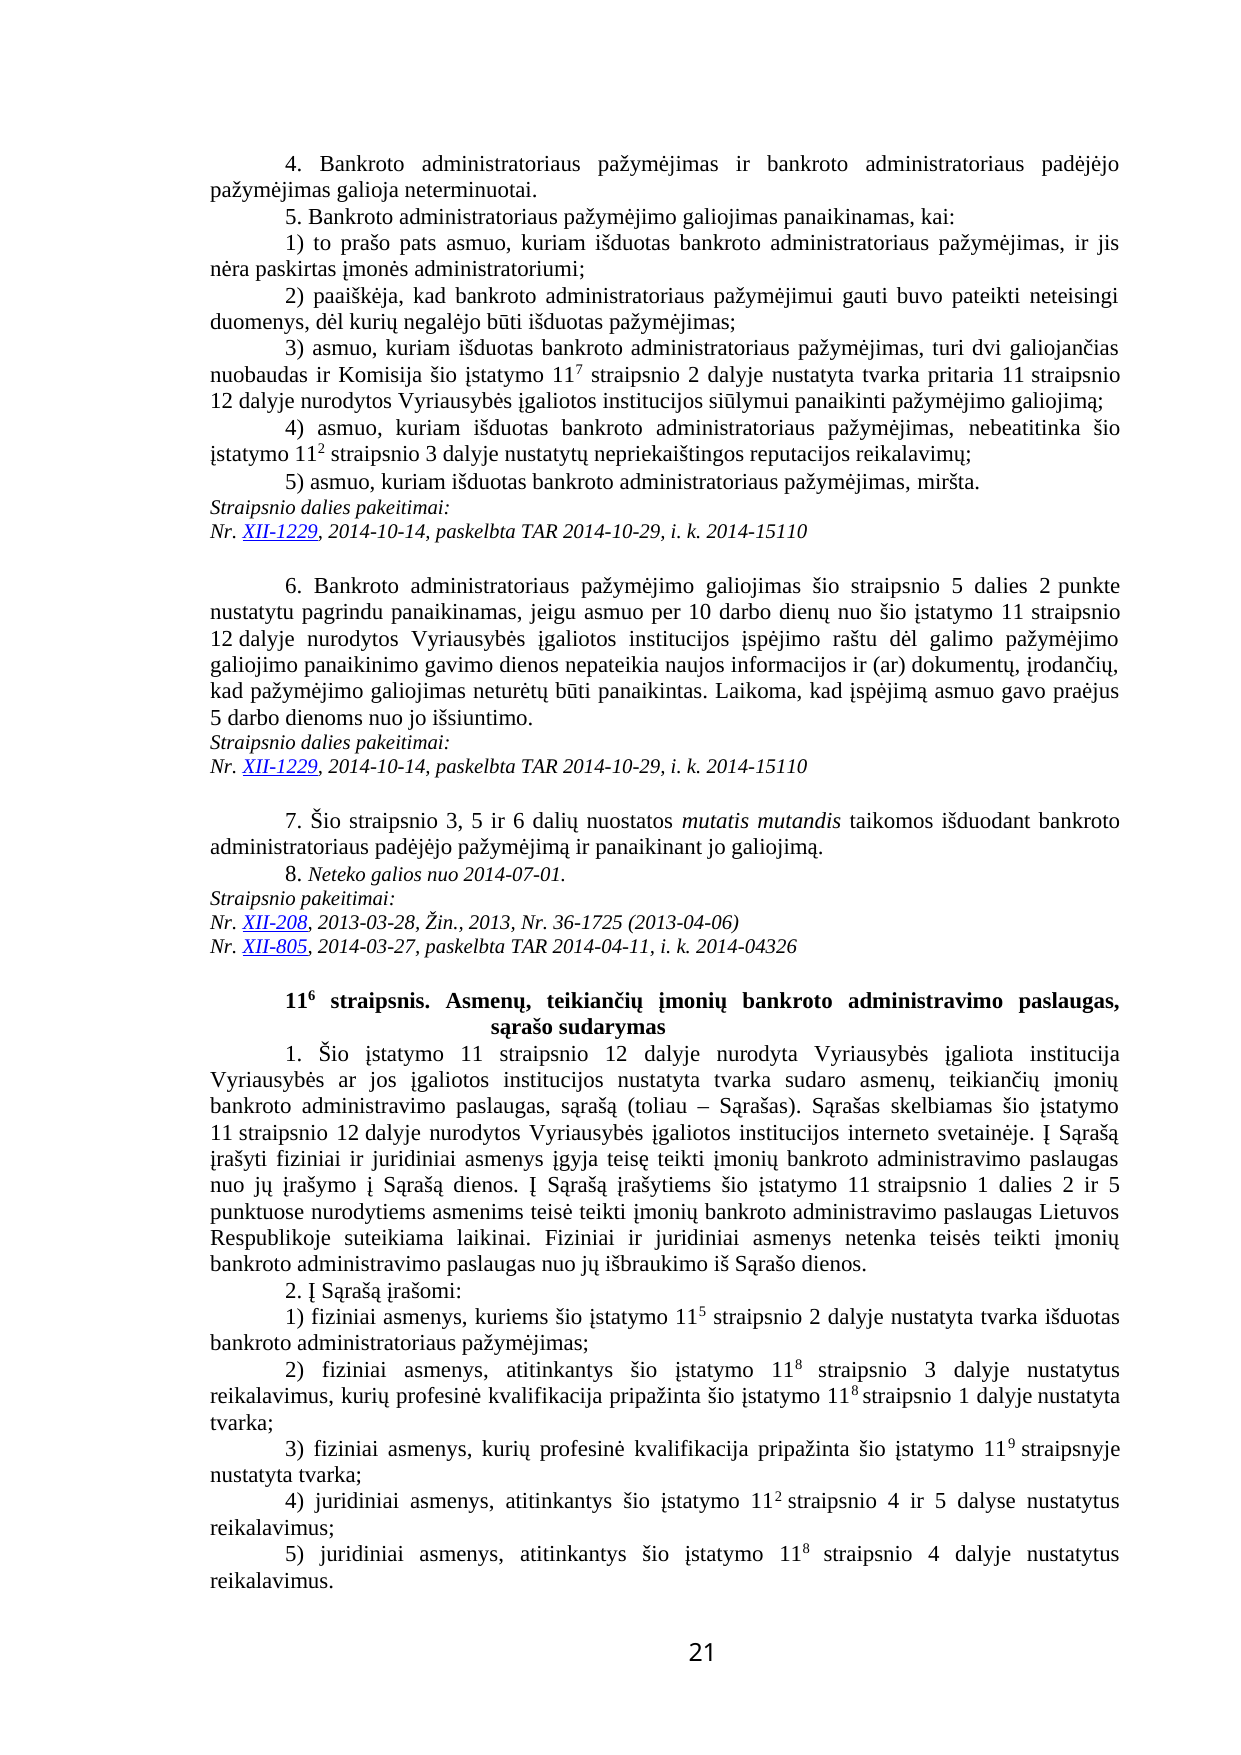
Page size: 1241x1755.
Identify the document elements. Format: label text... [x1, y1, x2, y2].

text 4) asmuo, kuriam išduotas bankroto administratoriaus pažymėjimas, nebeatitinka šio įstatymo 112 straipsnio 3 dalyje nustatytų nepriekaištingos reputacijos reikalavimų; [210, 413, 1120, 466]
text 1) to prašo pats asmuo, kuriam išduotas bankroto administratoriaus pažymėjimas, ir jis nėra paskirtas įmonės administratoriumi; [210, 229, 1120, 282]
text Nr. XII-805, 2014-03-27, paskelbta TAR 2014-04-11, i. k. 2014-04326 [210, 934, 1126, 958]
text 5. Bankroto administratoriaus pažymėjimo galiojimas panaikinamas, kai: [210, 203, 1120, 229]
text 116 straipsnis. Asmenų, teikiančių įmonių bankroto administravimo paslaugas, sąrašo sudarymas [285, 987, 1120, 1039]
text Nr. XII-1229, 2014-10-14, paskelbta TAR 2014-10-29, i. k. 2014-15110 [210, 754, 1120, 778]
text 8. Neteko galios nuo 2014-07-01. [210, 859, 1120, 886]
text 4. Bankroto administratoriaus pažymėjimas ir bankroto administratoriaus padėjėjo pažymėjimas galioja neterminuotai. [210, 150, 1120, 203]
text 3) asmuo, kuriam išduotas bankroto administratoriaus pažymėjimas, turi dvi galiojančias nuobaudas ir Komisija šio įstatymo 117 straipsnio 2 dalyje nustatyta tvarka pritaria 11 straipsnio 12 dalyje nurodytos Vyriausybės įgaliotos institucijos siūlymui panaikinti pažymėjimo galiojimą; [210, 334, 1120, 413]
text 3) fiziniai asmenys, kurių profesinė kvalifikacija pripažinta šio įstatymo 119 straipsnyje nustatyta tvarka; [210, 1435, 1120, 1488]
text 2) fiziniai asmenys, atitinkantys šio įstatymo 118 straipsnio 3 dalyje nustatytus reikalavimus, kurių profesinė kvalifikacija pripažinta šio įstatymo 118 straipsnio 1 dalyje nustatyta tvarka; [210, 1356, 1120, 1435]
text Straipsnio pakeitimai: [210, 886, 1126, 910]
text Straipsnio dalies pakeitimai: [210, 730, 1120, 754]
text Nr. XII-208, 2013-03-28, Žin., 2013, Nr. 36-1725 (2013-04-06) [210, 910, 1126, 934]
text 1. Šio įstatymo 11 straipsnio 12 dalyje nurodyta Vyriausybės įgaliota institucija Vyriausybės ar jos įgaliotos institucijos nustatyta tvarka sudaro asmenų, teikiančių įmonių bankroto administravimo paslaugas, sąrašą (toliau – Sąrašas). Sąrašas skelbiamas šio įstatymo 11 straipsnio 12 dalyje nurodytos Vyriausybės įgaliotos institucijos interneto svetainėje. Į Sąrašą įrašyti fiziniai ir juridiniai asmenys įgyja teisę teikti įmonių bankroto administravimo paslaugas nuo jų įrašymo į Sąrašą dienos. Į Sąrašą įrašytiems šio įstatymo 11 straipsnio 1 dalies 2 ir 5 punktuose nurodytiems asmenims teisė teikti įmonių bankroto administravimo paslaugas Lietuvos Respublikoje suteikiama laikinai. Fiziniai ir juridiniai asmenys netenka teisės teikti įmonių bankroto administravimo paslaugas nuo jų išbraukimo iš Sąrašo dienos. [210, 1039, 1120, 1277]
text 5) juridiniai asmenys, atitinkantys šio įstatymo 118 straipsnio 4 dalyje nustatytus reikalavimus. [210, 1540, 1120, 1593]
text Nr. XII-1229, 2014-10-14, paskelbta TAR 2014-10-29, i. k. 2014-15110 [210, 519, 1120, 543]
text 1) fiziniai asmenys, kuriems šio įstatymo 115 straipsnio 2 dalyje nustatyta tvarka išduotas bankroto administratoriaus pažymėjimas; [210, 1303, 1120, 1356]
text 7. Šio straipsnio 3, 5 ir 6 dalių nuostatos mutatis mutandis taikomos išduodant bankroto administratoriaus padėjėjo pažymėjimą ir panaikinant jo galiojimą. [210, 807, 1120, 859]
text 2. Į Sąrašą įrašomi: [210, 1277, 1120, 1303]
text 5) asmuo, kuriam išduotas bankroto administratoriaus pažymėjimas, miršta. [210, 466, 1120, 495]
text 6. Bankroto administratoriaus pažymėjimo galiojimas šio straipsnio 5 dalies 2 punkte nustatytu pagrindu panaikinamas, jeigu asmuo per 10 darbo dienų nuo šio įstatymo 11 straipsnio 12 dalyje nurodytos Vyriausybės įgaliotos institucijos įspėjimo raštu dėl galimo pažymėjimo galiojimo panaikinimo gavimo dienos nepateikia naujos informacijos ir (ar) dokumentų, įrodančių, kad pažymėjimo galiojimas neturėtų būti panaikintas. Laikoma, kad įspėjimą asmuo gavo praėjus 5 darbo dienoms nuo jo išsiuntimo. [210, 572, 1120, 730]
text 2) paaiškėja, kad bankroto administratoriaus pažymėjimui gauti buvo pateikti neteisingi duomenys, dėl kurių negalėjo būti išduotas pažymėjimas; [210, 282, 1120, 334]
text Straipsnio dalies pakeitimai: [210, 495, 1120, 519]
text 4) juridiniai asmenys, atitinkantys šio įstatymo 112 straipsnio 4 ir 5 dalyse nustatytus reikalavimus; [210, 1488, 1120, 1540]
